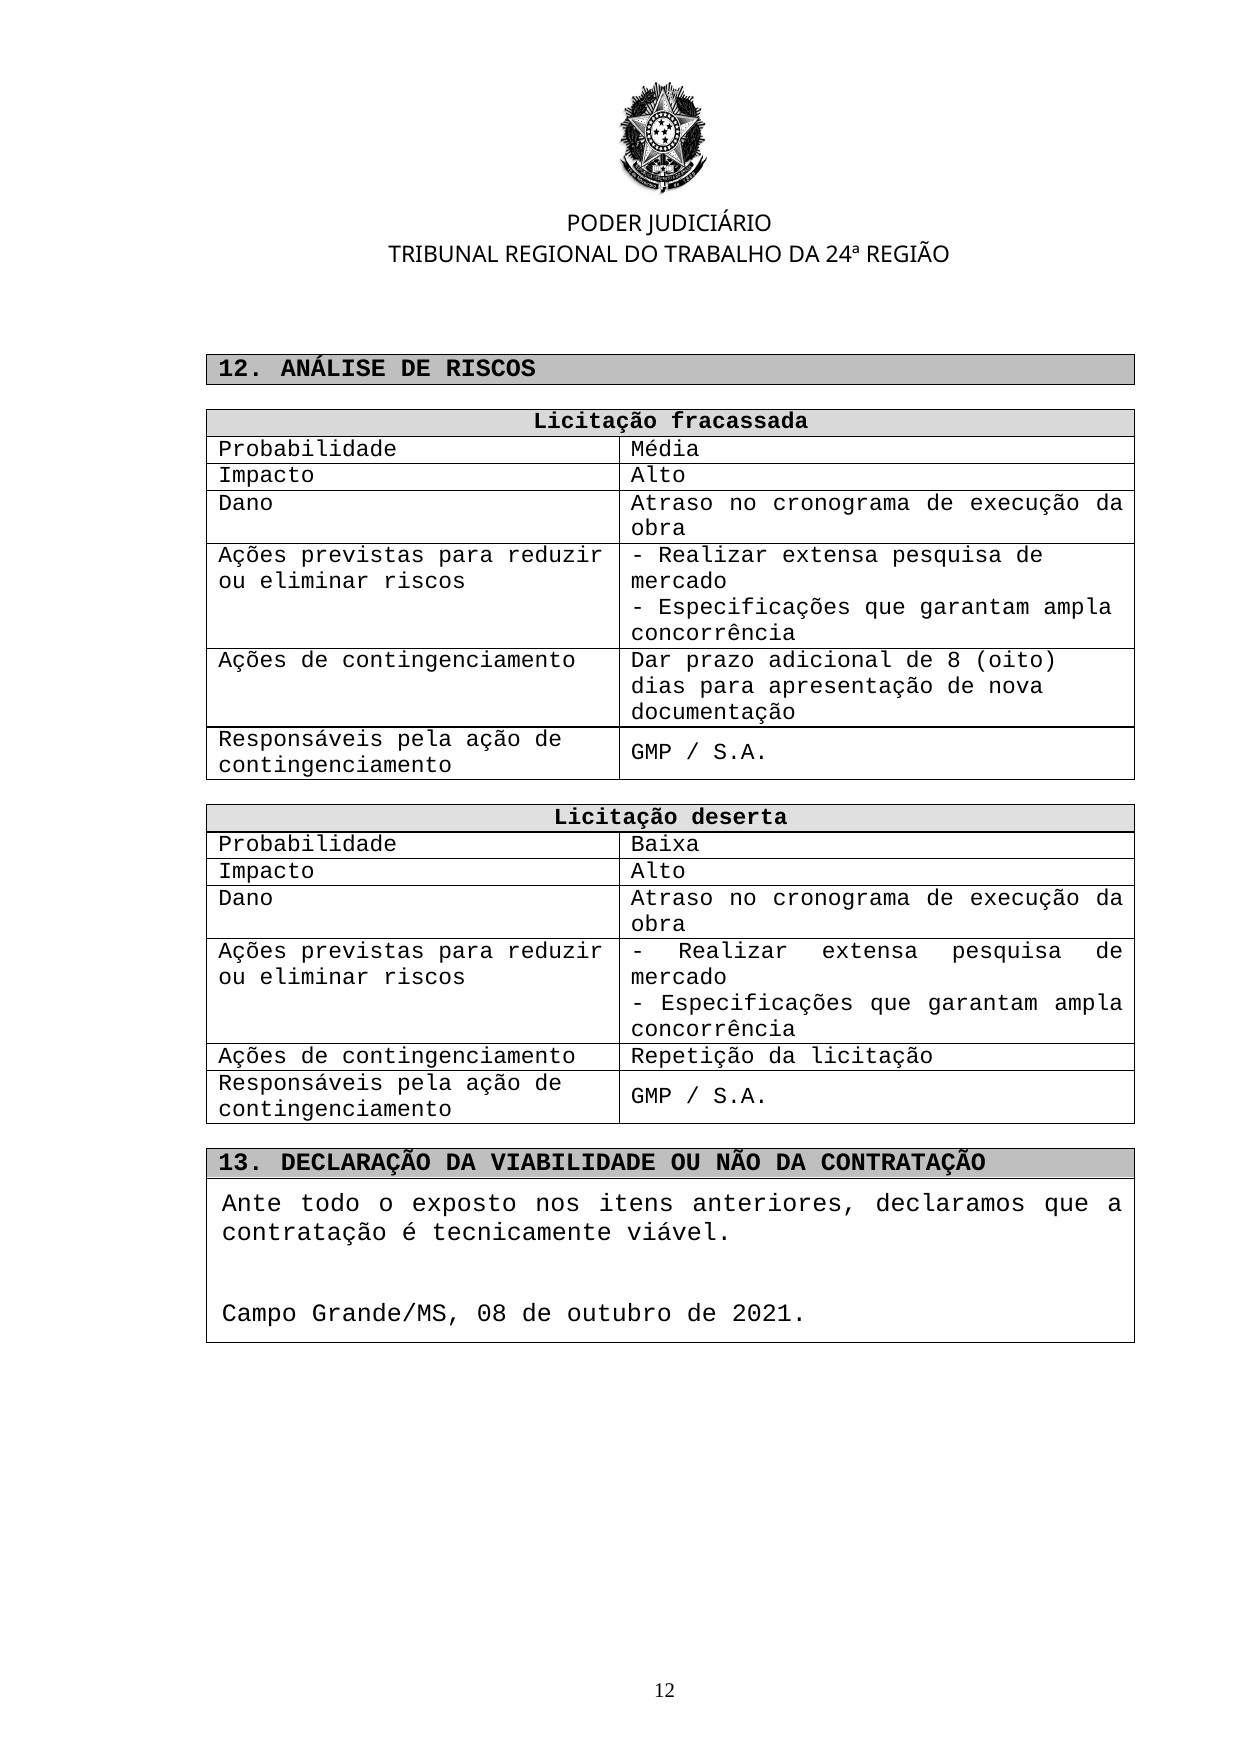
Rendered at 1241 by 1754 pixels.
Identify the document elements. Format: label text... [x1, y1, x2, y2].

table_header Licitação fracassada [207, 410, 1134, 436]
table_cell Repetição da licitação [620, 1044, 1134, 1070]
table_cell Impacto [207, 464, 619, 490]
table_cell Atraso no cronograma de execução da obra [620, 886, 1134, 938]
table_cell GMP / S.A. [620, 728, 1134, 779]
table_cell - Realizar extensa pesquisa de mercado - Especificações que garantam ampla concorrência [620, 544, 1134, 647]
table_cell Probabilidade [207, 833, 619, 858]
table_cell Dano [207, 491, 619, 543]
table_cell Ações de contingenciamento [207, 1044, 619, 1070]
table_cell Ações previstas para reduzir ou eliminar riscos [207, 544, 619, 647]
picture [618, 82, 711, 200]
table_cell Ações de contingenciamento [207, 649, 619, 726]
table_cell Atraso no cronograma de execução da obra [620, 491, 1134, 543]
table_cell Alto [620, 859, 1134, 885]
table_cell Responsáveis pela ação de contingenciamento [207, 1071, 619, 1123]
table_cell GMP / S.A. [620, 1071, 1134, 1123]
table_header DECLARAÇÃO DA VIABILIDADE OU NÃO DA CONTRATAÇÃO [207, 1149, 1134, 1177]
table_cell Ante todo o exposto nos itens anteriores, declaramos que a contratação é tecnicamente viável. Campo Grande/MS, 08 de outubro de 2021. [207, 1179, 1134, 1342]
table_cell Probabilidade [207, 437, 619, 463]
table_cell - Realizar extensa pesquisa de mercado - Especificações que garantam ampla concorrência [620, 939, 1134, 1043]
table_cell Impacto [207, 859, 619, 885]
table_header ANÁLISE DE RISCOS [207, 355, 1134, 384]
table_cell Responsáveis pela ação de contingenciamento [207, 728, 619, 779]
table_cell Dano [207, 886, 619, 938]
table_cell Baixa [620, 833, 1134, 858]
table_header Licitação deserta [207, 805, 1134, 831]
table_cell Dar prazo adicional de 8 (oito) dias para apresentação de nova documentação [620, 649, 1134, 726]
table_cell Média [620, 437, 1134, 463]
table_cell Ações previstas para reduzir ou eliminar riscos [207, 939, 619, 1043]
table_cell Alto [620, 464, 1134, 490]
